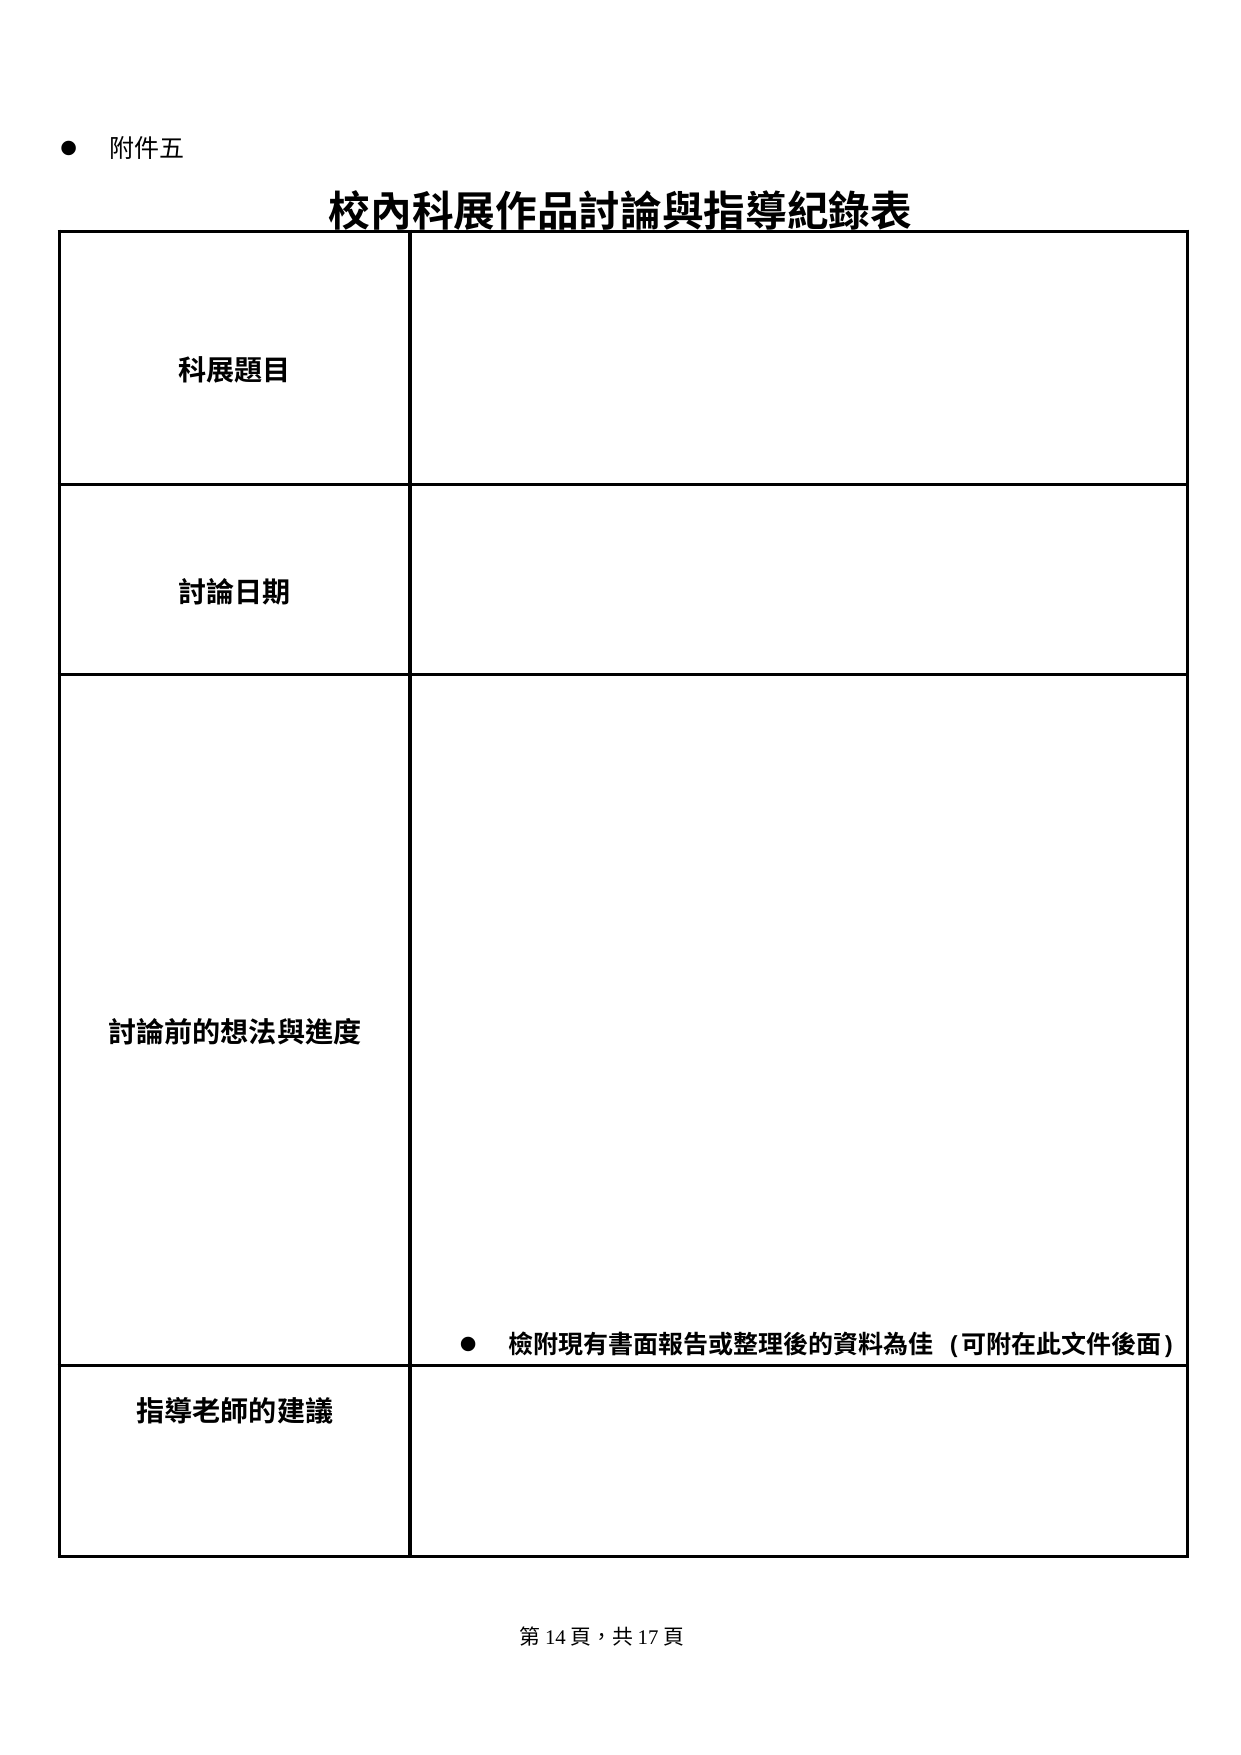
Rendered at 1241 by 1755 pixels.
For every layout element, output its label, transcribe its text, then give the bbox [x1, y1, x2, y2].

text 校內科展作品討論與指導紀錄表 [59, 167, 1181, 229]
table_cell 檢附現有書面報告或整理後的資料為佳 (可附在此文件後面) [412, 676, 1186, 1364]
list 附件五 [59, 104, 1181, 167]
table_cell 討論前的想法與進度 [61, 676, 408, 1364]
table_header 科展題目 [61, 233, 408, 483]
table_cell 指導老師的建議 [61, 1367, 408, 1554]
table_header [412, 233, 1186, 483]
table_cell 討論日期 [61, 486, 408, 673]
table_cell [412, 486, 1186, 673]
table_cell [412, 1367, 1186, 1554]
